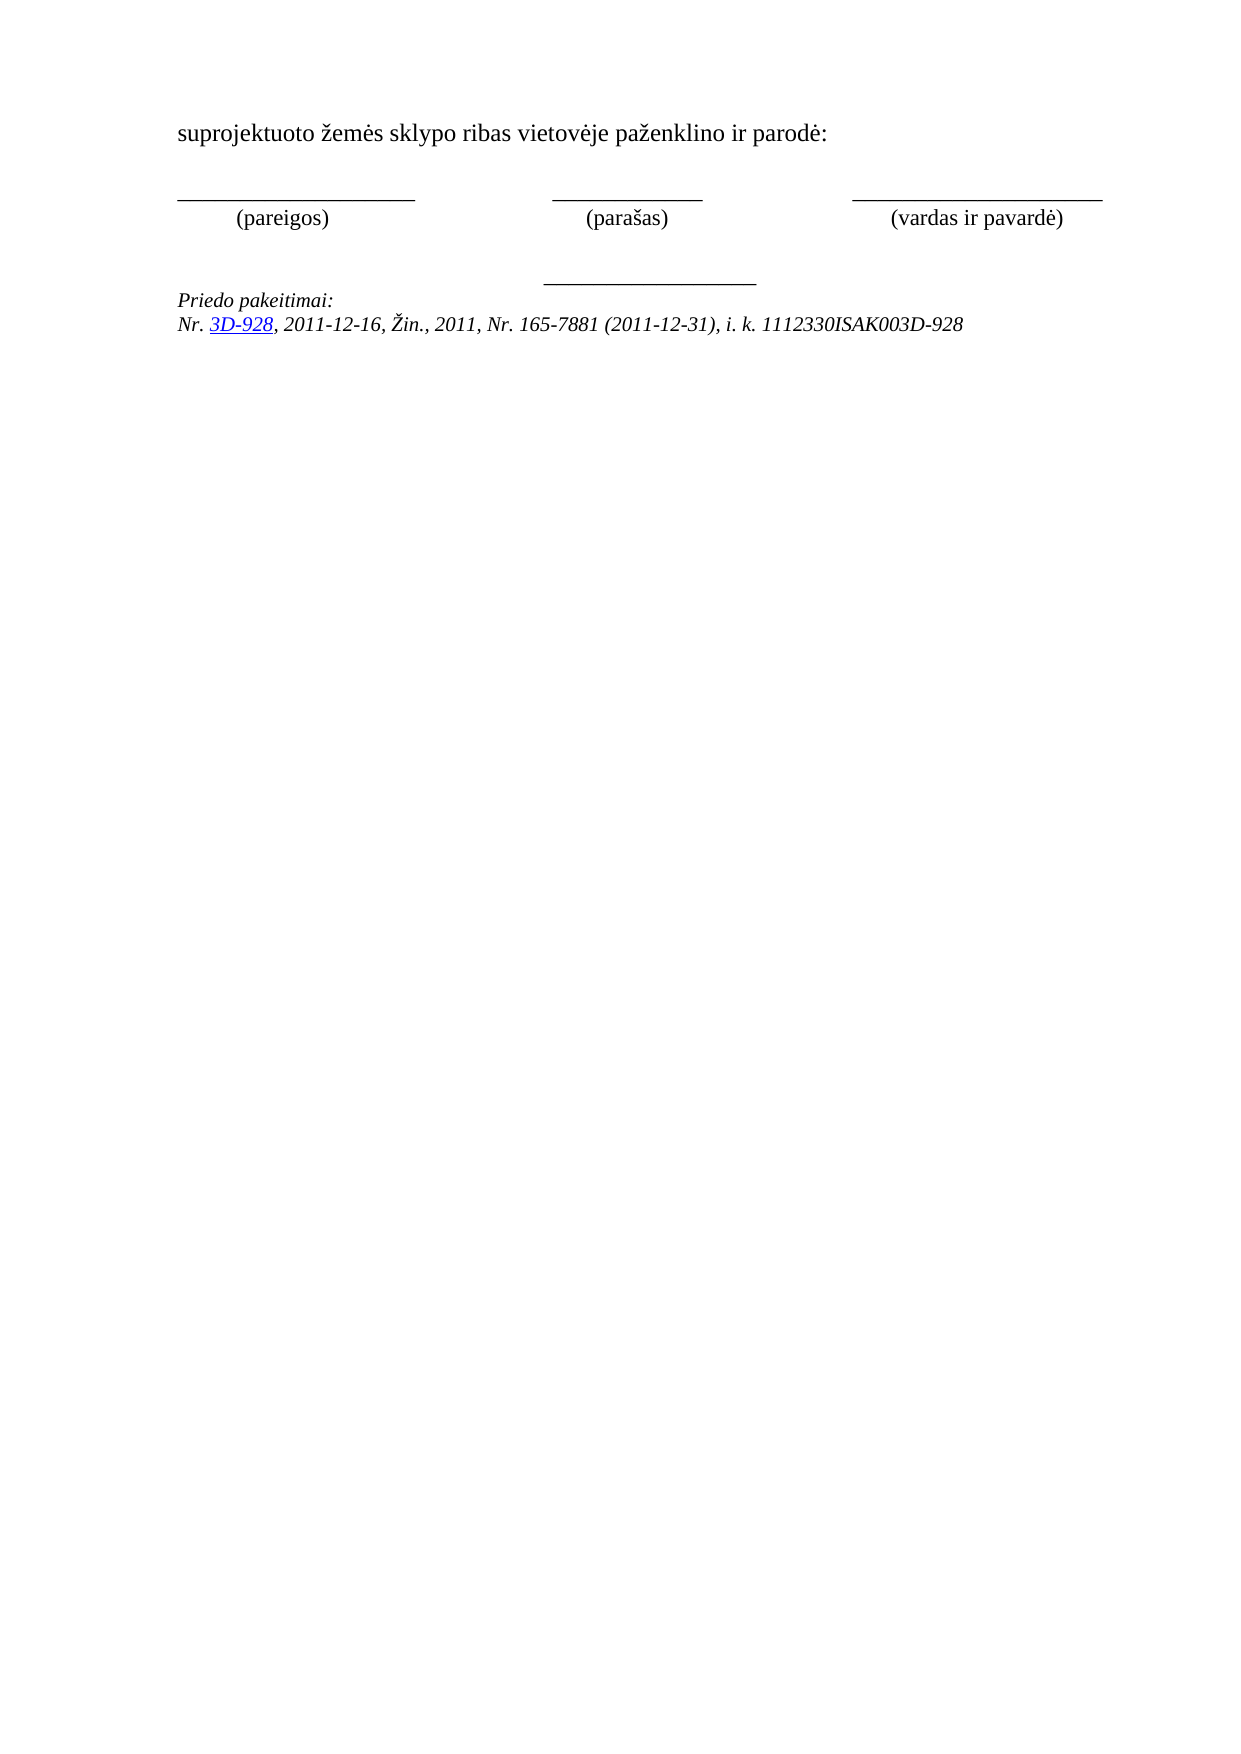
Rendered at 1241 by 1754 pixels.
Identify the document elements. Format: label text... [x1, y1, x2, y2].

text Nr. 3D-928, 2011-12-16, Žin., 2011, Nr. 165-7881 (2011-12-31), i. k. 1112330ISAK003D-928 [177, 312, 1122, 336]
text (pareigos) (parašas) (vardas ir pavardė) [177, 204, 1122, 231]
text Priedo pakeitimai: [177, 288, 1122, 312]
text _________________ [177, 259, 1122, 288]
text ___________________ ____________ ____________________ [177, 176, 1122, 204]
text suprojektuoto žemės sklypo ribas vietovėje paženklino ir parodė: [177, 118, 1122, 147]
